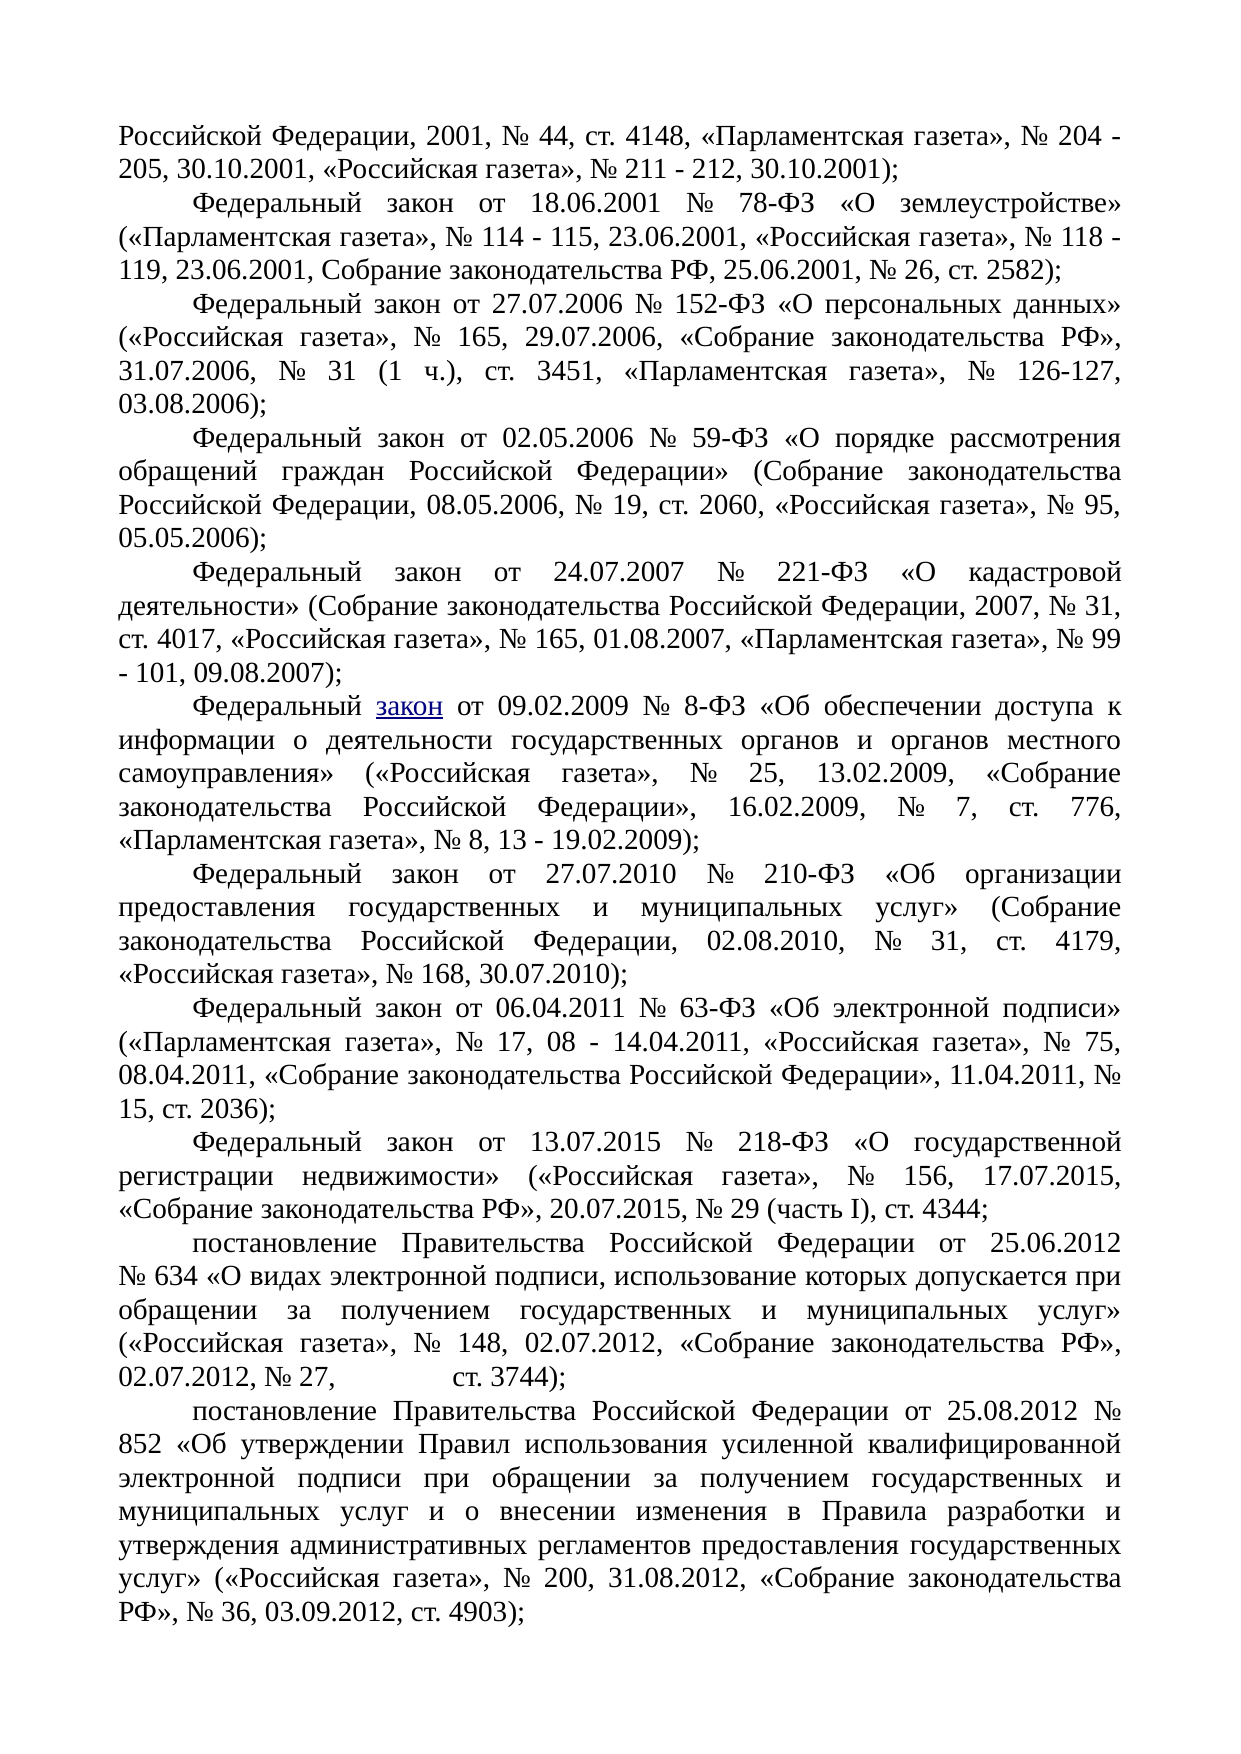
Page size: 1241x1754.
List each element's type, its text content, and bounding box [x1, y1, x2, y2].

text Федеральный закон от 27.07.2010 № 210-ФЗ «Об организации предоставления государственных и муниципальных услуг» (Собрание законодательства Российской Федерации, 02.08.2010, № 31, ст. 4179, «Российская газета», № 168, 30.07.2010); [118, 856, 1122, 990]
text Федеральный закон от 06.04.2011 № 63-ФЗ «Об электронной подписи» («Парламентская газета», № 17, 08 - 14.04.2011, «Российская газета», № 75, 08.04.2011, «Собрание законодательства Российской Федерации», 11.04.2011, № 15, ст. 2036); [118, 990, 1122, 1124]
text Федеральный закон от 02.05.2006 № 59-ФЗ «О порядке рассмотрения обращений граждан Российской Федерации» (Собрание законодательства Российской Федерации, 08.05.2006, № 19, ст. 2060, «Российская газета», № 95, 05.05.2006); [118, 420, 1122, 554]
text Федеральный закон от 27.07.2006 № 152-ФЗ «О персональных данных» («Российская газета», № 165, 29.07.2006, «Собрание законодательства РФ», 31.07.2006, № 31 (1 ч.), ст. 3451, «Парламентская газета», № 126-127, 03.08.2006); [118, 286, 1122, 420]
text постановление Правительства Российской Федерации от 25.06.2012 № 634 «О видах электронной подписи, использование которых допускается при обращении за получением государственных и муниципальных услуг» («Российская газета», № 148, 02.07.2012, «Собрание законодательства РФ», 02.07.2012, № 27, ст. 3744); [118, 1225, 1122, 1393]
text Российской Федерации, 2001, № 44, ст. 4148, «Парламентская газета», № 204 - 205, 30.10.2001, «Российская газета», № 211 - 212, 30.10.2001); [118, 118, 1122, 185]
text Федеральный закон от 09.02.2009 № 8-ФЗ «Об обеспечении доступа к информации о деятельности государственных органов и органов местного самоуправления» («Российская газета», № 25, 13.02.2009, «Собрание законодательства Российской Федерации», 16.02.2009, № 7, ст. 776, «Парламентская газета», № 8, 13 - 19.02.2009); [118, 688, 1122, 856]
text Федеральный закон от 18.06.2001 № 78-ФЗ «О землеустройстве» («Парламентская газета», № 114 - 115, 23.06.2001, «Российская газета», № 118 - 119, 23.06.2001, Собрание законодательства РФ, 25.06.2001, № 26, ст. 2582); [118, 185, 1122, 286]
text постановление Правительства Российской Федерации от 25.08.2012 № 852 «Об утверждении Правил использования усиленной квалифицированной электронной подписи при обращении за получением государственных и муниципальных услуг и о внесении изменения в Правила разработки и утверждения административных регламентов предоставления государственных услуг» («Российская газета», № 200, 31.08.2012, «Собрание законодательства РФ», № 36, 03.09.2012, ст. 4903); [118, 1393, 1122, 1627]
text Федеральный закон от 24.07.2007 № 221-ФЗ «О кадастровой деятельности» (Собрание законодательства Российской Федерации, 2007, № 31, ст. 4017, «Российская газета», № 165, 01.08.2007, «Парламентская газета», № 99 - 101, 09.08.2007); [118, 554, 1122, 688]
text Федеральный закон от 13.07.2015 № 218-ФЗ «О государственной регистрации недвижимости» («Российская газета», № 156, 17.07.2015, «Собрание законодательства РФ», 20.07.2015, № 29 (часть I), ст. 4344; [118, 1124, 1122, 1225]
